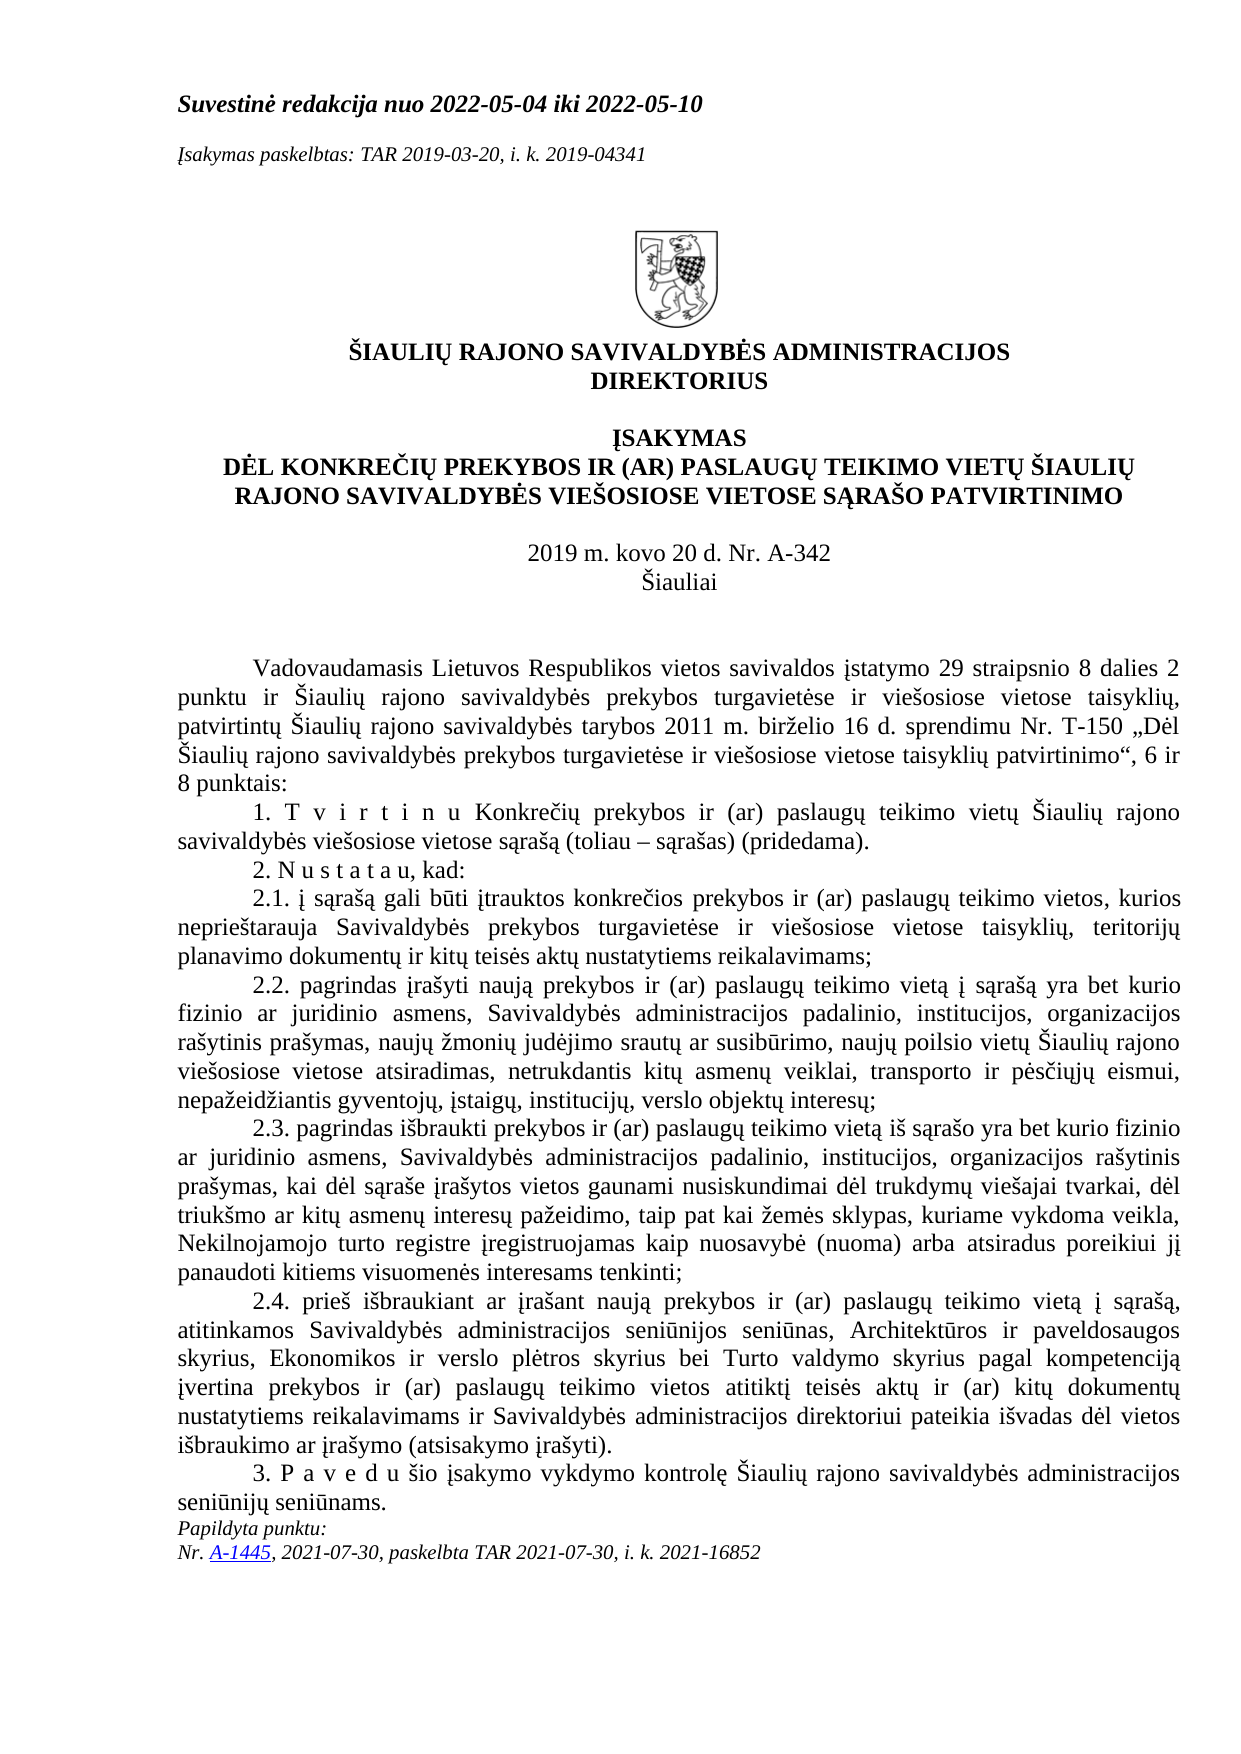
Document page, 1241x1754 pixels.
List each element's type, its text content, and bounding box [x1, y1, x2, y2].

text Nr. A-1445, 2021-07-30, paskelbta TAR 2021-07-30, i. k. 2021-16852 [177, 1540, 1181, 1564]
text ŠIAULIŲ RAJONO SAVIVALDYBĖS ADMINISTRACIJOS [177, 337, 1181, 366]
text Įsakymas paskelbtas: TAR 2019-03-20, i. k. 2019-04341 [177, 141, 1181, 166]
text 2019 m. kovo 20 d. Nr. A-342 [177, 538, 1181, 567]
text 2.1. į sąrašą gali būti įtrauktos konkrečios prekybos ir (ar) paslaugų teikimo vietos, kurios neprieštarauja Savivaldybės prekybos turgavietėse ir viešosiose vietose taisyklių, teritorijų planavimo dokumentų ir kitų teisės aktų nustatytiems reikalavimams; [177, 883, 1181, 970]
text 2.3. pagrindas išbraukti prekybos ir (ar) paslaugų teikimo vietą iš sąrašo yra bet kurio fizinio ar juridinio asmens, Savivaldybės administracijos padalinio, institucijos, organizacijos rašytinis prašymas, kai dėl sąraše įrašytos vietos gaunami nusiskundimai dėl trukdymų viešajai tvarkai, dėl triukšmo ar kitų asmenų interesų pažeidimo, taip pat kai žemės sklypas, kuriame vykdoma veikla, Nekilnojamojo turto registre įregistruojamas kaip nuosavybė (nuoma) arba atsiradus poreikiui jį panaudoti kitiems visuomenės interesams tenkinti; [177, 1113, 1181, 1286]
text DĖL KONKREČIŲ PREKYBOS IR (AR) PASLAUGŲ TEIKIMO VIETŲ ŠIAULIŲ RAJONO SAVIVALDYBĖS VIEŠOSIOSE VIETOSE SĄRAŠO PATVIRTINIMO [177, 452, 1181, 510]
text 1. T v i r t i n u Konkrečių prekybos ir (ar) paslaugų teikimo vietų Šiaulių rajono savivaldybės viešosiose vietose sąrašą (toliau – sąrašas) (pridedama). [177, 797, 1181, 855]
text 2.4. prieš išbraukiant ar įrašant naują prekybos ir (ar) paslaugų teikimo vietą į sąrašą, atitinkamos Savivaldybės administracijos seniūnijos seniūnas, Architektūros ir paveldosaugos skyrius, Ekonomikos ir verslo plėtros skyrius bei Turto valdymo skyrius pagal kompetenciją įvertina prekybos ir (ar) paslaugų teikimo vietos atitiktį teisės aktų ir (ar) kitų dokumentų nustatytiems reikalavimams ir Savivaldybės administracijos direktoriui pateikia išvadas dėl vietos išbraukimo ar įrašymo (atsisakymo įrašyti). [177, 1286, 1181, 1458]
text Papildyta punktu: [177, 1516, 1181, 1540]
text Suvestinė redakcija nuo 2022-05-04 iki 2022-05-10 [177, 89, 1181, 117]
text 3. P a v e d u šio įsakymo vykdymo kontrolę Šiaulių rajono savivaldybės administracijos seniūnijų seniūnams. [177, 1458, 1181, 1516]
text Vadovaudamasis Lietuvos Respublikos vietos savivaldos įstatymo 29 straipsnio 8 dalies 2 punktu ir Šiaulių rajono savivaldybės prekybos turgavietėse ir viešosiose vietose taisyklių, patvirtintų Šiaulių rajono savivaldybės tarybos 2011 m. birželio 16 d. sprendimu Nr. T-150 „Dėl Šiaulių rajono savivaldybės prekybos turgavietėse ir viešosiose vietose taisyklių patvirtinimo“, 6 ir 8 punktais: [177, 653, 1181, 797]
text 2.2. pagrindas įrašyti naują prekybos ir (ar) paslaugų teikimo vietą į sąrašą yra bet kurio fizinio ar juridinio asmens, Savivaldybės administracijos padalinio, institucijos, organizacijos rašytinis prašymas, naujų žmonių judėjimo srautų ar susibūrimo, naujų poilsio vietų Šiaulių rajono viešosiose vietose atsiradimas, netrukdantis kitų asmenų veiklai, transporto ir pėsčiųjų eismui, nepažeidžiantis gyventojų, įstaigų, institucijų, verslo objektų interesų; [177, 970, 1181, 1113]
text DIREKTORIUS [177, 366, 1181, 395]
text Šiauliai [177, 567, 1181, 596]
text ĮSAKYMAS [177, 423, 1181, 452]
text 2. N u s t a t a u, kad: [177, 855, 1181, 883]
